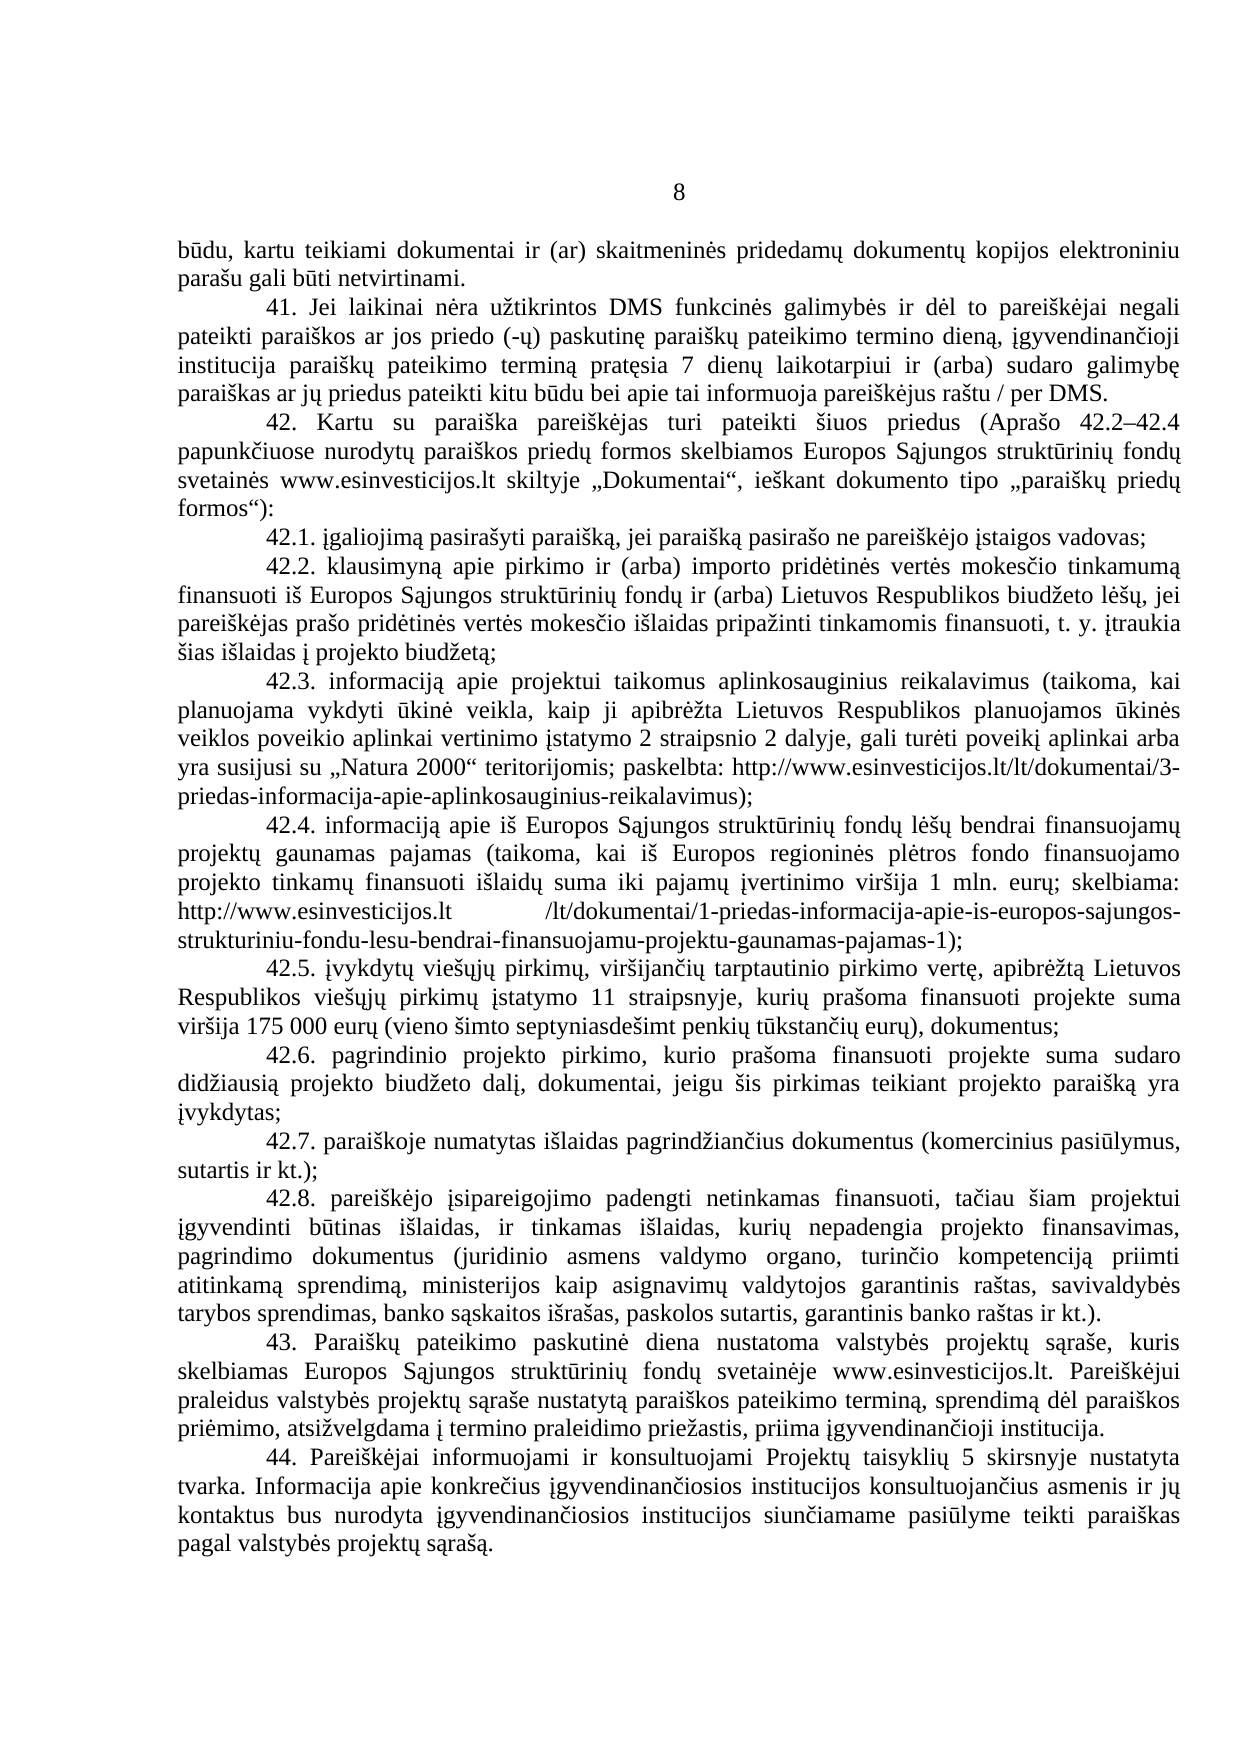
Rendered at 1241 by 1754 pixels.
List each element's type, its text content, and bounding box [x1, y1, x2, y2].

text 42.8. pareiškėjo įsipareigojimo padengti netinkamas finansuoti, tačiau šiam projektui įgyvendinti būtinas išlaidas, ir tinkamas išlaidas, kurių nepadengia projekto finansavimas, pagrindimo dokumentus (juridinio asmens valdymo organo, turinčio kompetenciją priimti atitinkamą sprendimą, ministerijos kaip asignavimų valdytojos garantinis raštas, savivaldybės tarybos sprendimas, banko sąskaitos išrašas, paskolos sutartis, garantinis banko raštas ir kt.). [177, 1183, 1181, 1327]
text 43. Paraiškų pateikimo paskutinė diena nustatoma valstybės projektų sąraše, kuris skelbiamas Europos Sąjungos struktūrinių fondų svetainėje www.esinvesticijos.lt. Pareiškėjui praleidus valstybės projektų sąraše nustatytą paraiškos pateikimo terminą, sprendimą dėl paraiškos priėmimo, atsižvelgdama į termino praleidimo priežastis, priima įgyvendinančioji institucija. [177, 1327, 1181, 1442]
text 42.6. pagrindinio projekto pirkimo, kurio prašoma finansuoti projekte suma sudaro didžiausią projekto biudžeto dalį, dokumentai, jeigu šis pirkimas teikiant projekto paraišką yra įvykdytas; [177, 1040, 1181, 1126]
text 41. Jei laikinai nėra užtikrintos DMS funkcinės galimybės ir dėl to pareiškėjai negali pateikti paraiškos ar jos priedo (-ų) paskutinę paraiškų pateikimo termino dieną, įgyvendinančioji institucija paraiškų pateikimo terminą pratęsia 7 dienų laikotarpiui ir (arba) sudaro galimybę paraiškas ar jų priedus pateikti kitu būdu bei apie tai informuoja pareiškėjus raštu / per DMS. [177, 292, 1181, 407]
text 44. Pareiškėjai informuojami ir konsultuojami Projektų taisyklių 5 skirsnyje nustatyta tvarka. Informacija apie konkrečius įgyvendinančiosios institucijos konsultuojančius asmenis ir jų kontaktus bus nurodyta įgyvendinančiosios institucijos siunčiamame pasiūlyme teikti paraiškas pagal valstybės projektų sąrašą. [177, 1442, 1181, 1557]
text 42.4. informaciją apie iš Europos Sąjungos struktūrinių fondų lėšų bendrai finansuojamų projektų gaunamas pajamas (taikoma, kai iš Europos regioninės plėtros fondo finansuojamo projekto tinkamų finansuoti išlaidų suma iki pajamų įvertinimo viršija 1 mln. eurų; skelbiama: http://www.esinvesticijos.lt /lt/dokumentai/1-priedas-informacija-apie-is-europos-sajungos-strukturiniu-fondu-lesu-bendrai-finansuojamu-projektu-gaunamas-pajamas-1); [177, 810, 1181, 953]
text 42.2. klausimyną apie pirkimo ir (arba) importo pridėtinės vertės mokesčio tinkamumą finansuoti iš Europos Sąjungos struktūrinių fondų ir (arba) Lietuvos Respublikos biudžeto lėšų, jei pareiškėjas prašo pridėtinės vertės mokesčio išlaidas pripažinti tinkamomis finansuoti, t. y. įtraukia šias išlaidas į projekto biudžetą; [177, 551, 1181, 666]
text 42.1. įgaliojimą pasirašyti paraišką, jei paraišką pasirašo ne pareiškėjo įstaigos vadovas; [177, 522, 1181, 551]
text 42.3. informaciją apie projektui taikomus aplinkosauginius reikalavimus (taikoma, kai planuojama vykdyti ūkinė veikla, kaip ji apibrėžta Lietuvos Respublikos planuojamos ūkinės veiklos poveikio aplinkai vertinimo įstatymo 2 straipsnio 2 dalyje, gali turėti poveikį aplinkai arba yra susijusi su „Natura 2000“ teritorijomis; paskelbta: http://www.esinvesticijos.lt/lt/dokumentai/3-priedas-informacija-apie-aplinkosauginius-reikalavimus); [177, 666, 1181, 810]
text 42.7. paraiškoje numatytas išlaidas pagrindžiančius dokumentus (komercinius pasiūlymus, sutartis ir kt.); [177, 1126, 1181, 1183]
text 42.5. įvykdytų viešųjų pirkimų, viršijančių tarptautinio pirkimo vertę, apibrėžtą Lietuvos Respublikos viešųjų pirkimų įstatymo 11 straipsnyje, kurių prašoma finansuoti projekte suma viršija 175 000 eurų (vieno šimto septyniasdešimt penkių tūkstančių eurų), dokumentus; [177, 953, 1181, 1040]
text būdu, kartu teikiami dokumentai ir (ar) skaitmeninės pridedamų dokumentų kopijos elektroniniu parašu gali būti netvirtinami. [177, 235, 1181, 292]
text 42. Kartu su paraiška pareiškėjas turi pateikti šiuos priedus (Aprašo 42.2–42.4 papunkčiuose nurodytų paraiškos priedų formos skelbiamos Europos Sąjungos struktūrinių fondų svetainės www.esinvesticijos.lt skiltyje „Dokumentai“, ieškant dokumento tipo „paraiškų priedų formos“): [177, 407, 1181, 522]
